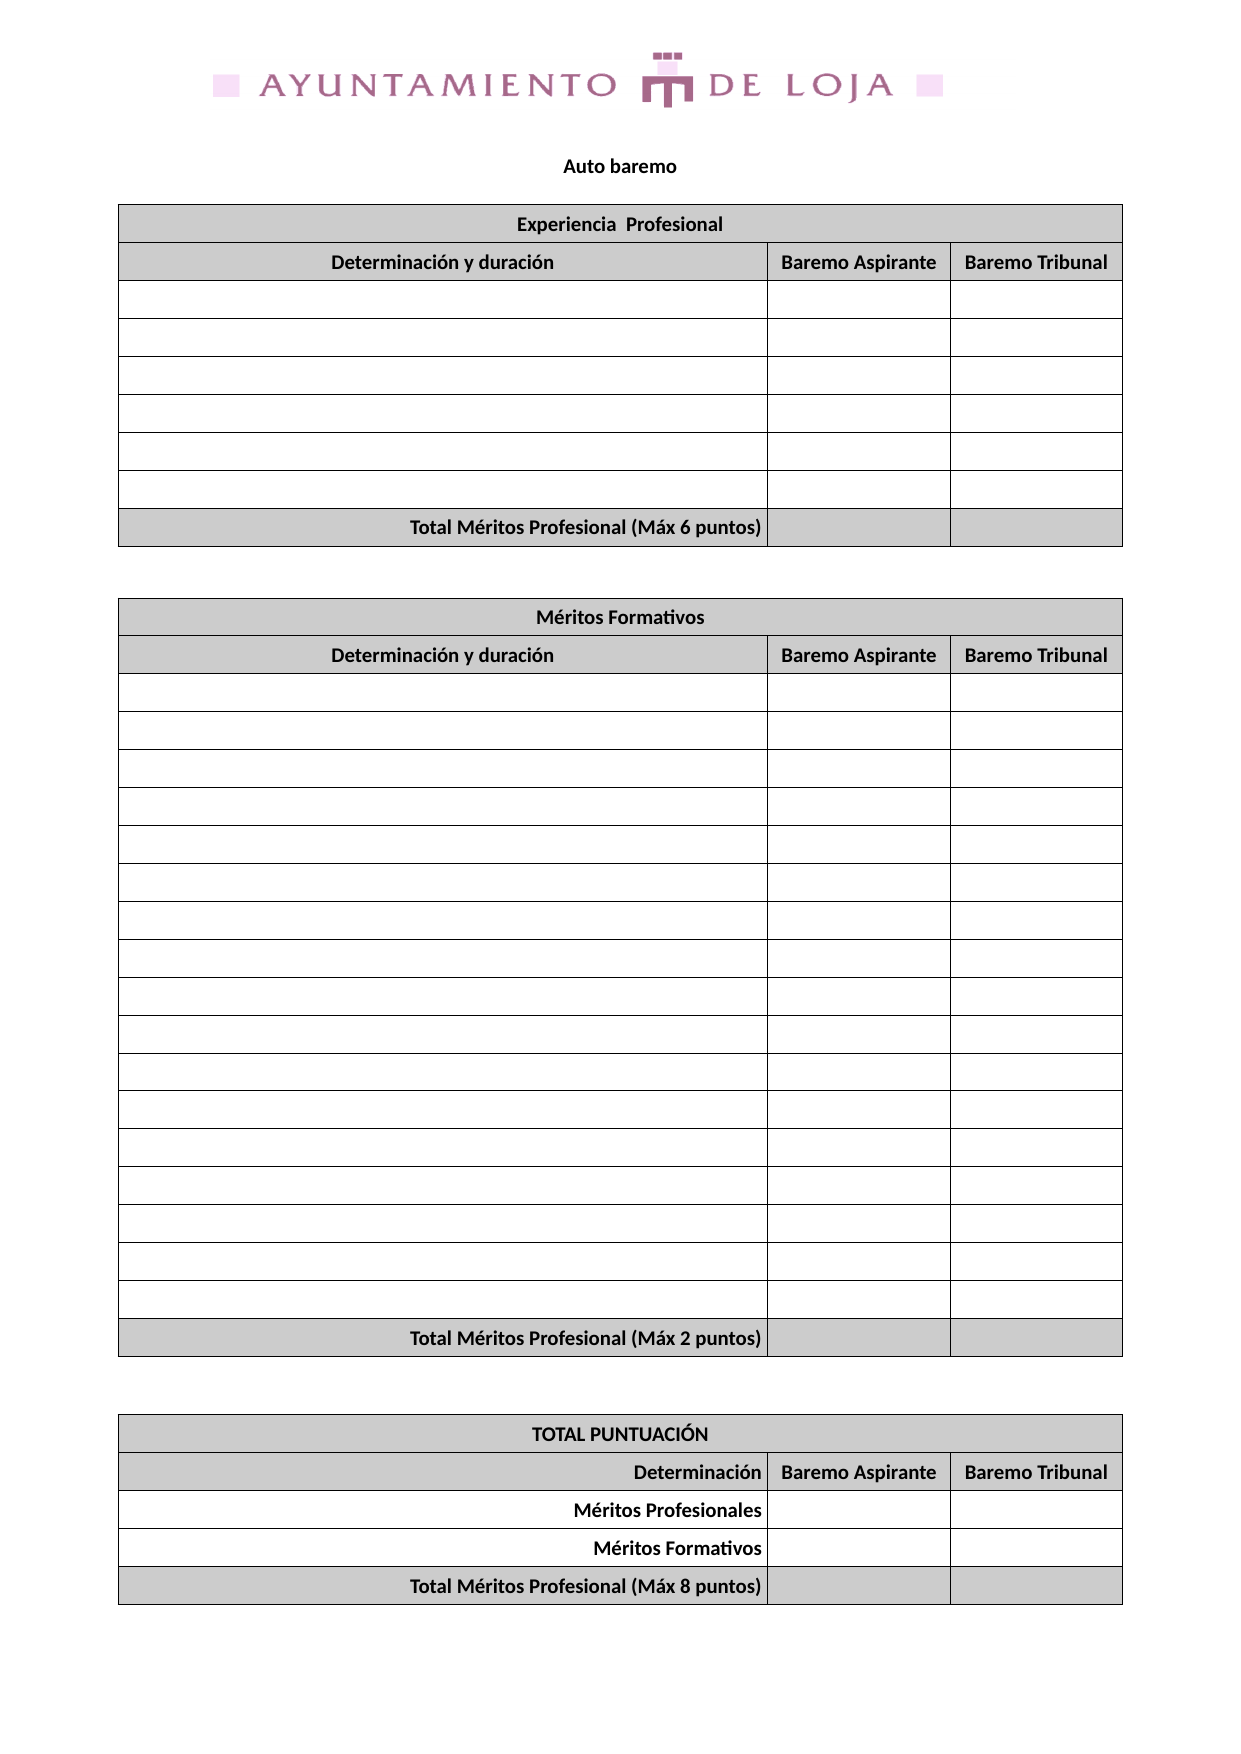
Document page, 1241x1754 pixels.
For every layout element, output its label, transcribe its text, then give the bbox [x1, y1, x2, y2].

table_cell [768, 978, 950, 1014]
table_cell Total Méritos Profesional (Máx 2 puntos) [119, 1319, 767, 1356]
table_header Méritos Formativos [119, 599, 1122, 635]
table_cell Determinación y duración [119, 636, 767, 673]
table_cell [951, 1281, 1122, 1318]
table_cell [119, 864, 767, 901]
table_cell [951, 864, 1122, 901]
table_cell [768, 357, 950, 394]
table_cell [768, 281, 950, 318]
table_cell [951, 788, 1122, 825]
table_cell [119, 471, 767, 508]
table_cell [768, 1091, 950, 1128]
table_cell [951, 395, 1122, 432]
table_cell [951, 940, 1122, 977]
table_cell [951, 1016, 1122, 1052]
table_cell [119, 1167, 767, 1204]
table_cell [119, 826, 767, 863]
table_cell [768, 1319, 950, 1356]
table_cell [119, 1205, 767, 1242]
table_cell [768, 1567, 950, 1604]
table_cell [768, 1129, 950, 1166]
table_cell [768, 471, 950, 508]
table_cell [119, 433, 767, 470]
text Auto baremo [118, 153, 1122, 179]
table_cell [119, 395, 767, 432]
table_cell [768, 1167, 950, 1204]
table_cell [951, 1167, 1122, 1204]
table_cell [119, 1129, 767, 1166]
table_cell [119, 1016, 767, 1052]
table_cell [951, 281, 1122, 318]
table_cell [768, 902, 950, 939]
table_cell Méritos Formativos [119, 1529, 767, 1566]
table_cell [768, 433, 950, 470]
table_header TOTAL PUNTUACIÓN [119, 1415, 1122, 1452]
table_cell [951, 712, 1122, 749]
table_cell [768, 864, 950, 901]
table_cell [951, 1567, 1122, 1604]
table_cell [119, 1054, 767, 1090]
table_cell [951, 826, 1122, 863]
table_cell [951, 1091, 1122, 1128]
table_cell Méritos Profesionales [119, 1491, 767, 1528]
table_cell [951, 750, 1122, 787]
table_cell Baremo Tribunal [951, 636, 1122, 673]
table_cell [119, 902, 767, 939]
table_cell [119, 1091, 767, 1128]
table_cell [768, 1205, 950, 1242]
table_cell [768, 1281, 950, 1318]
table_cell [951, 1054, 1122, 1090]
table_cell [768, 750, 950, 787]
table_cell [768, 509, 950, 546]
table_cell Total Méritos Profesional (Máx 6 puntos) [119, 509, 767, 546]
table_cell [768, 712, 950, 749]
table_cell [951, 1319, 1122, 1356]
table_cell [768, 395, 950, 432]
table_cell [951, 1129, 1122, 1166]
table_cell [119, 750, 767, 787]
table_header Experiencia Profesional [119, 205, 1122, 242]
table_cell Determinación y duración [119, 243, 767, 280]
table_cell [768, 674, 950, 711]
table_cell [119, 978, 767, 1014]
table_cell [768, 1016, 950, 1052]
table_cell [119, 712, 767, 749]
table_cell [951, 1205, 1122, 1242]
table_cell Baremo Aspirante [768, 243, 950, 280]
table_cell [119, 319, 767, 356]
table_cell [951, 319, 1122, 356]
table_cell Baremo Tribunal [951, 1453, 1122, 1490]
table_cell [119, 1243, 767, 1280]
table_cell [951, 357, 1122, 394]
table_cell [768, 1054, 950, 1090]
table_cell [768, 788, 950, 825]
table_cell [768, 1491, 950, 1528]
table_cell [768, 940, 950, 977]
table_cell [951, 978, 1122, 1014]
table_cell [951, 1243, 1122, 1280]
table_cell [951, 433, 1122, 470]
table_cell [951, 674, 1122, 711]
table_cell [768, 1243, 950, 1280]
table_cell Baremo Tribunal [951, 243, 1122, 280]
table_cell [119, 357, 767, 394]
table_cell [951, 902, 1122, 939]
table_cell [768, 1529, 950, 1566]
table_cell [951, 509, 1122, 546]
table_cell [119, 940, 767, 977]
table_cell Baremo Aspirante [768, 1453, 950, 1490]
table_cell Determinación [119, 1453, 767, 1490]
table_cell Baremo Aspirante [768, 636, 950, 673]
table_cell [119, 788, 767, 825]
table_cell [768, 826, 950, 863]
table_cell [768, 319, 950, 356]
table_cell [119, 1281, 767, 1318]
table_cell [951, 1529, 1122, 1566]
table_cell [119, 281, 767, 318]
table_cell [119, 674, 767, 711]
table_cell [951, 471, 1122, 508]
table_cell Total Méritos Profesional (Máx 8 puntos) [119, 1567, 767, 1604]
table_cell [951, 1491, 1122, 1528]
